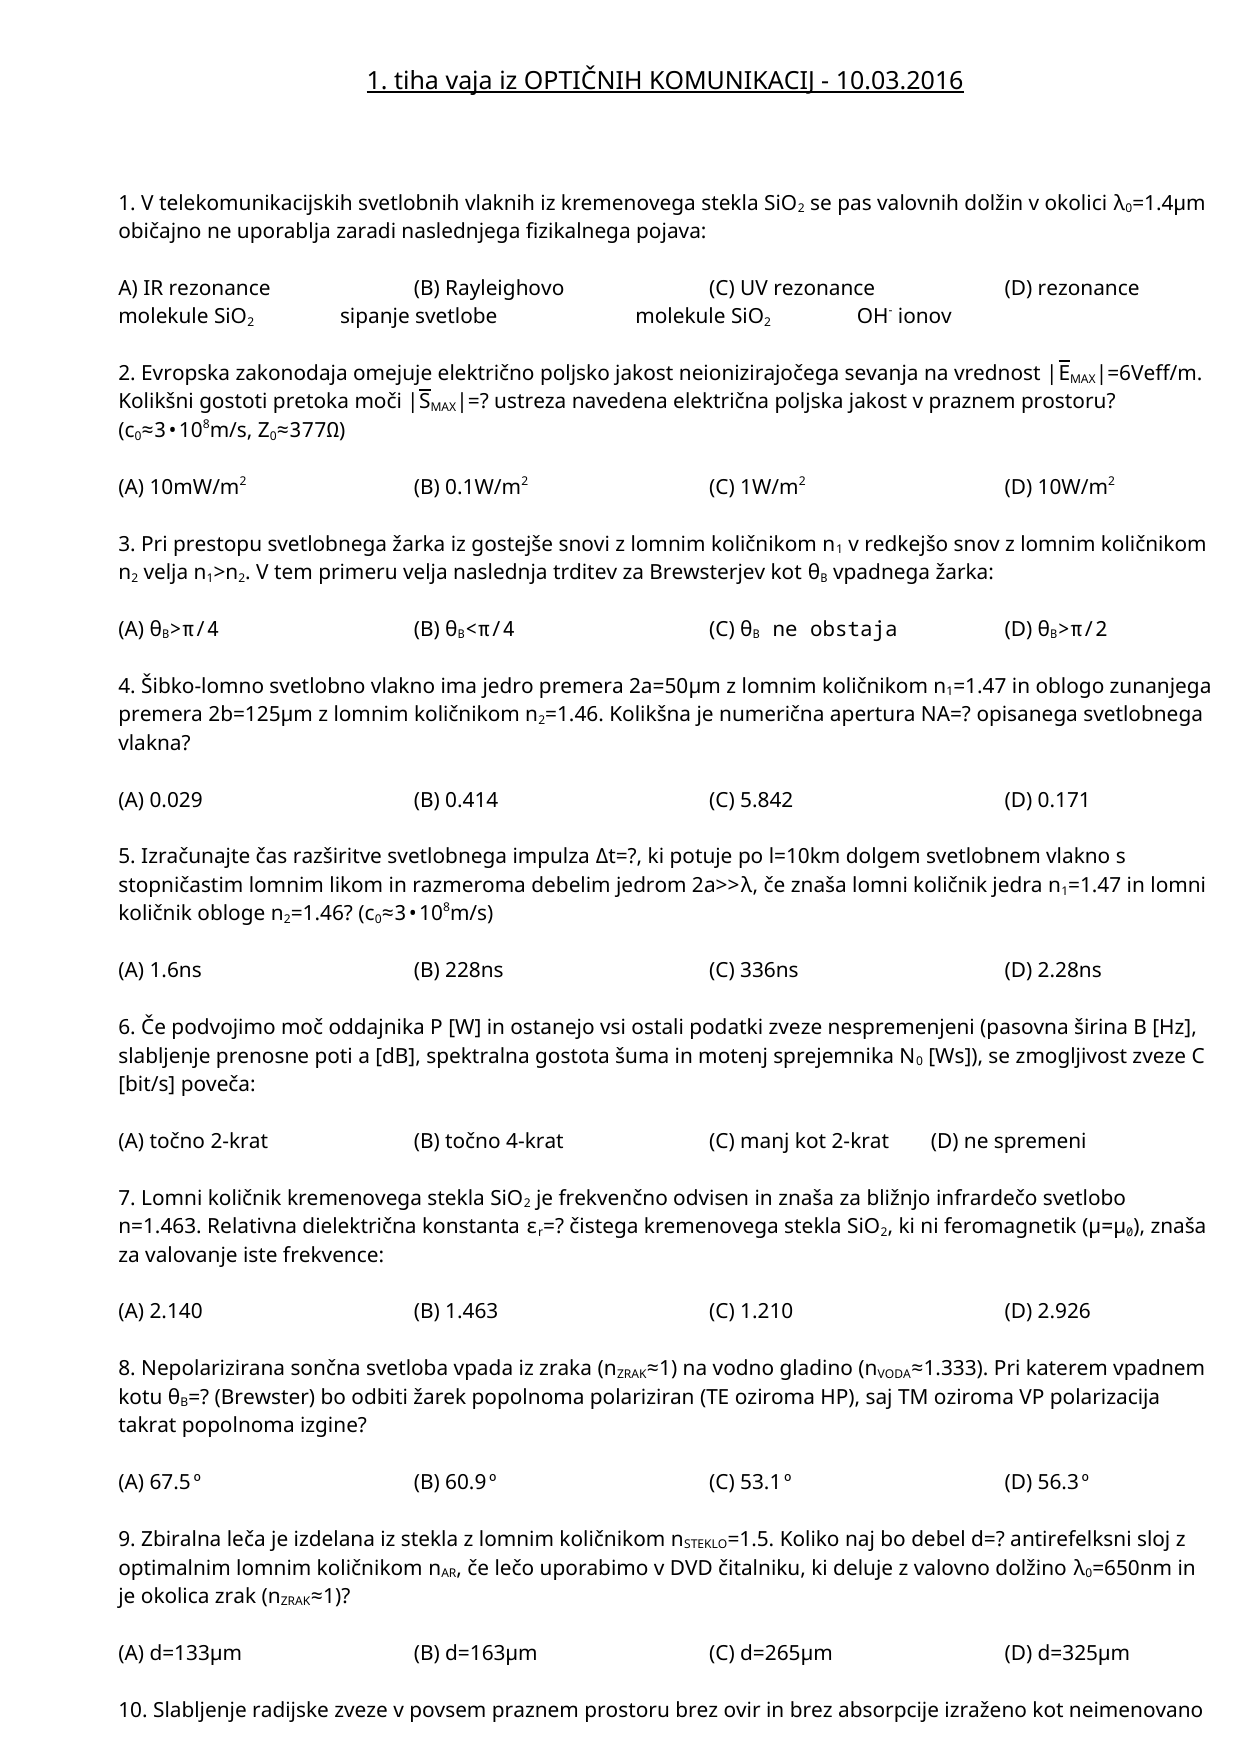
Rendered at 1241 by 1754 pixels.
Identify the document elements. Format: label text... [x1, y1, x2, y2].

text 1. V telekomunikacijskih svetlobnih vlaknih iz kremenovega stekla SiO2 se pas valovnih dolžin v okolici λ0=1.4μm običajno ne uporablja zaradi naslednjega fizikalnega pojava: [118, 188, 1212, 244]
text (A) 10mW/m2 (B) 0.1W/m2 (C) 1W/m2 (D) 10W/m2 [118, 472, 1212, 500]
text 1. tiha vaja iz OPTIČNIH KOMUNIKACIJ - 10.03.2016 [118, 63, 1212, 97]
text A) IR rezonance (B) Rayleighovo (C) UV rezonance (D) rezonance [118, 273, 1212, 301]
text (A) 0.029 (B) 0.414 (C) 5.842 (D) 0.171 [118, 785, 1212, 813]
text 8. Nepolarizirana sončna svetloba vpada iz zraka (nZRAK≈1) na vodno gladino (nVODA≈1.333). Pri katerem vpadnem kotu θB=? (Brewster) bo odbiti žarek popolnoma polariziran (TE oziroma HP), saj TM oziroma VP polarizacija takrat popolnoma izgine? [118, 1353, 1212, 1439]
text (A) 67.5º (B) 60.9º (C) 53.1º (D) 56.3º [118, 1467, 1212, 1496]
text 9. Zbiralna leča je izdelana iz stekla z lomnim količnikom nSTEKLO=1.5. Koliko naj bo debel d=? antirefelksni sloj z optimalnim lomnim količnikom nAR, če lečo uporabimo v DVD čitalniku, ki deluje z valovno dolžino λ0=650nm in je okolica zrak (nZRAK≈1)? [118, 1524, 1212, 1609]
text 5. Izračunajte čas razširitve svetlobnega impulza Δt=?, ki potuje po l=10km dolgem svetlobnem vlakno s stopničastim lomnim likom in razmeroma debelim jedrom 2a>>λ, če znaša lomni količnik jedra n1=1.47 in lomni količnik obloge n2=1.46? (c0≈3•108m/s) [118, 842, 1212, 927]
text 3. Pri prestopu svetlobnega žarka iz gostejše snovi z lomnim količnikom n1 v redkejšo snov z lomnim količnikom n2 velja n1>n2. V tem primeru velja naslednja trditev za Brewsterjev kot θB vpadnega žarka: [118, 529, 1212, 586]
text 4. Šibko-lomno svetlobno vlakno ima jedro premera 2a=50μm z lomnim količnikom n1=1.47 in oblogo zunanjega premera 2b=125μm z lomnim količnikom n2=1.46. Kolikšna je numerična apertura NA=? opisanega svetlobnega vlakna? [118, 671, 1212, 756]
text (A) 1.6ns (B) 228ns (C) 336ns (D) 2.28ns [118, 955, 1212, 984]
text (A) 2.140 (B) 1.463 (C) 1.210 (D) 2.926 [118, 1297, 1212, 1325]
text 6. Če podvojimo moč oddajnika P [W] in ostanejo vsi ostali podatki zveze nespremenjeni (pasovna širina B [Hz], slabljenje prenosne poti a [dB], spektralna gostota šuma in motenj sprejemnika N0 [Ws]), se zmogljivost zveze C [bit/s] poveča: [118, 1012, 1212, 1098]
text (A) θB>π/4 (B) θB<π/4 (C) θB ne obstaja (D) θB>π/2 [118, 614, 1212, 643]
text 10. Slabljenje radijske zveze v povsem praznem prostoru brez ovir in brez absorpcije izraženo kot neimenovano [118, 1695, 1212, 1723]
text (A) točno 2-krat (B) točno 4-krat (C) manj kot 2-krat (D) ne spremeni [118, 1126, 1212, 1154]
text (A) d=133μm (B) d=163μm (C) d=265μm (D) d=325μm [118, 1638, 1212, 1666]
text 2. Evropska zakonodaja omejuje električno poljsko jakost neionizirajočega sevanja na vrednost |EMAX|=6Veff/m. Kolikšni gostoti pretoka moči |SMAX|=? ustreza navedena električna poljska jakost v praznem prostoru? (c0≈3•108m/s, Z0≈377Ω) [118, 358, 1212, 443]
text 7. Lomni količnik kremenovega stekla SiO2 je frekvenčno odvisen in znaša za bližnjo infrardečo svetlobo n=1.463. Relativna dielektrična konstanta εr=? čistega kremenovega stekla SiO2, ki ni feromagnetik (μ=μ0), znaša za valovanje iste frekvence: [118, 1183, 1212, 1268]
text molekule SiO2 sipanje svetlobe molekule SiO2 OH- ionov [118, 301, 1212, 330]
